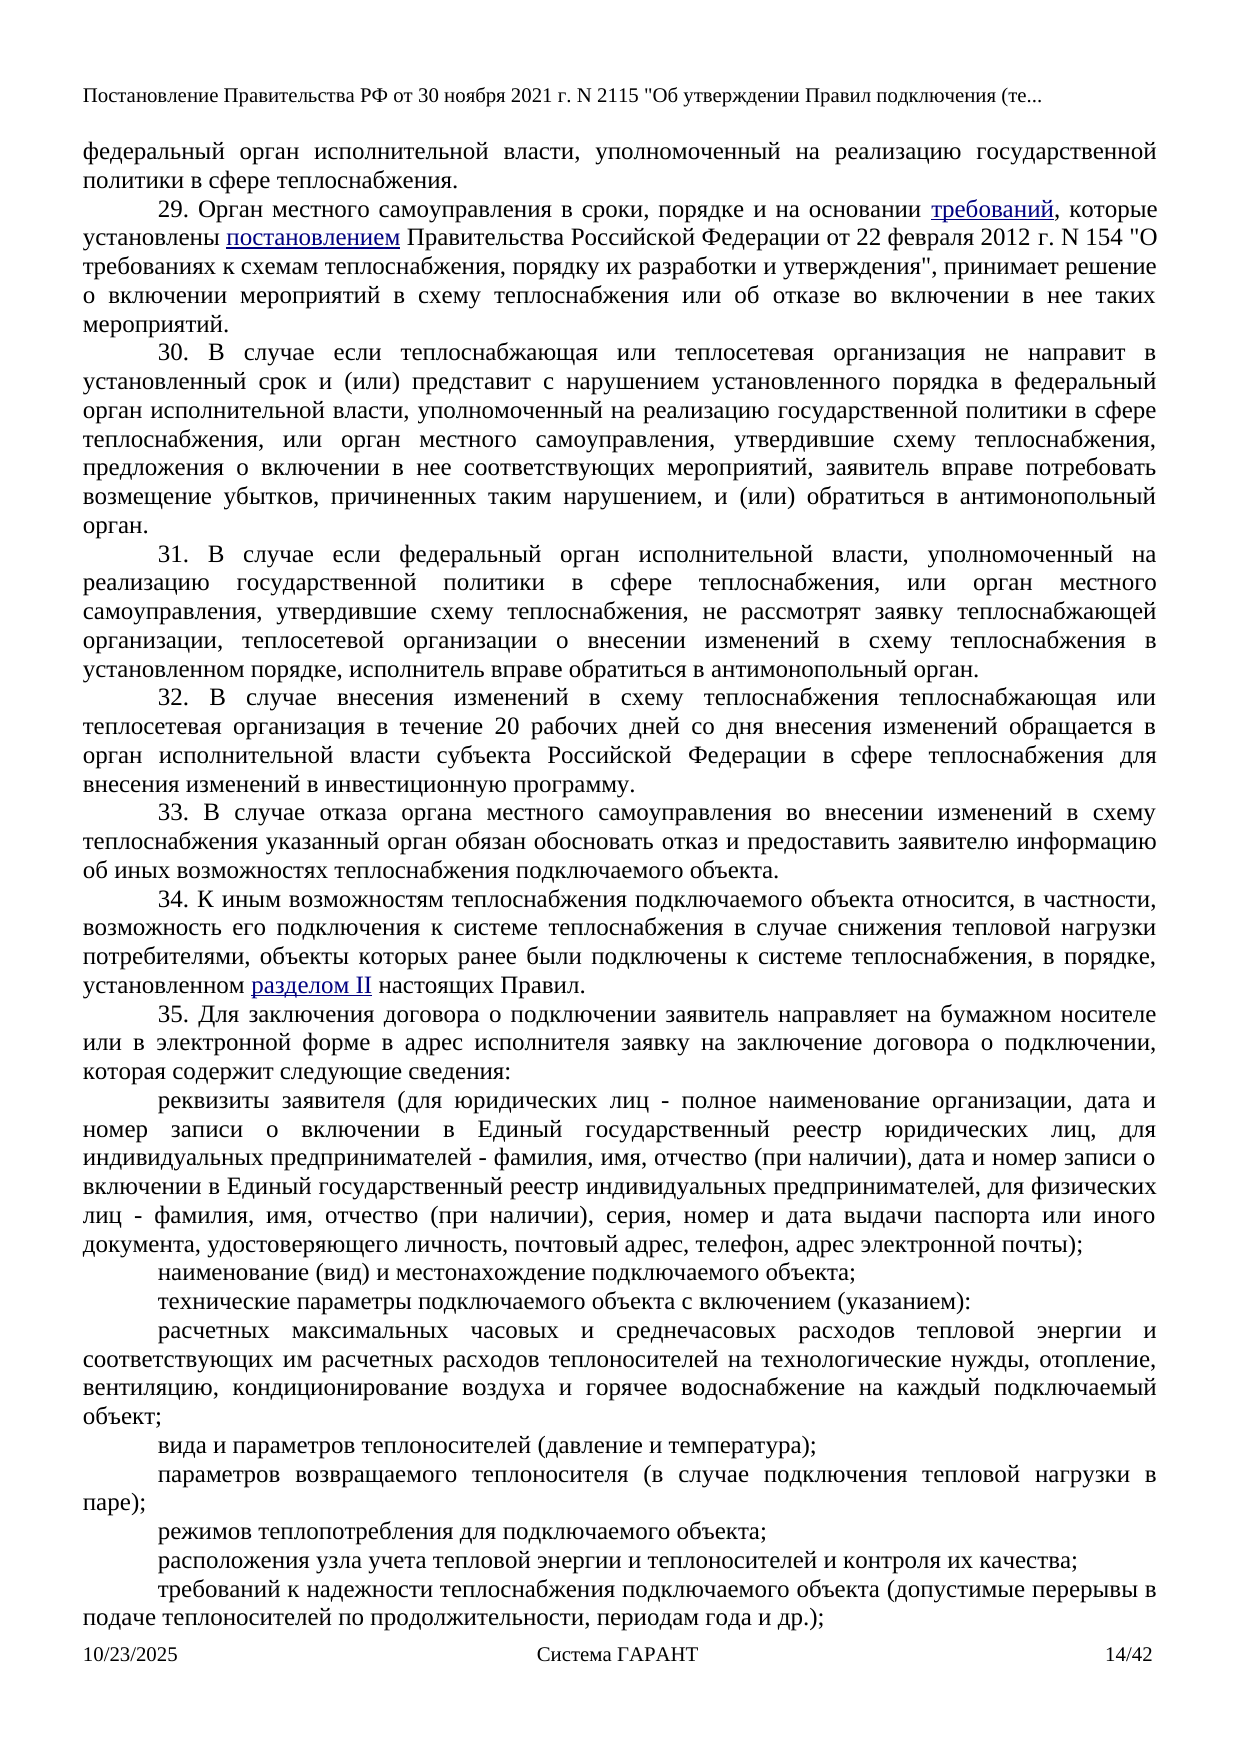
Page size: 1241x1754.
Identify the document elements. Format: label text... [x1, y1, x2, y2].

text 35. Для заключения договора о подключении заявитель направляет на бумажном носителе или в электронной форме в адрес исполнителя заявку на заключение договора о подключении, которая содержит следующие сведения: [83, 999, 1157, 1085]
text 30. В случае если теплоснабжающая или теплосетевая организация не направит в установленный срок и (или) представит с нарушением установленного порядка в федеральный орган исполнительной власти, уполномоченный на реализацию государственной политики в сфере теплоснабжения, или орган местного самоуправления, утвердившие схему теплоснабжения, предложения о включении в нее соответствующих мероприятий, заявитель вправе потребовать возмещение убытков, причиненных таким нарушением, и (или) обратиться в антимонопольный орган. [83, 337, 1157, 539]
text требований к надежности теплоснабжения подключаемого объекта (допустимые перерывы в подаче теплоносителей по продолжительности, периодам года и др.); [83, 1574, 1157, 1631]
text 33. В случае отказа органа местного самоуправления во внесении изменений в схему теплоснабжения указанный орган обязан обосновать отказ и предоставить заявителю информацию об иных возможностях теплоснабжения подключаемого объекта. [83, 797, 1157, 884]
text вида и параметров теплоносителей (давление и температура); [83, 1430, 1157, 1459]
text 34. К иным возможностям теплоснабжения подключаемого объекта относится, в частности, возможность его подключения к системе теплоснабжения в случае снижения тепловой нагрузки потребителями, объекты которых ранее были подключены к системе теплоснабжения, в порядке, установленном разделом II настоящих Правил. [83, 884, 1157, 999]
text федеральный орган исполнительной власти, уполномоченный на реализацию государственной политики в сфере теплоснабжения. [83, 136, 1157, 194]
text расположения узла учета тепловой энергии и теплоносителей и контроля их качества; [83, 1545, 1157, 1574]
text наименование (вид) и местонахождение подключаемого объекта; [83, 1257, 1157, 1286]
text технические параметры подключаемого объекта с включением (указанием): [83, 1286, 1157, 1315]
text режимов теплопотребления для подключаемого объекта; [83, 1516, 1157, 1545]
text 32. В случае внесения изменений в схему теплоснабжения теплоснабжающая или теплосетевая организация в течение 20 рабочих дней со дня внесения изменений обращается в орган исполнительной власти субъекта Российской Федерации в сфере теплоснабжения для внесения изменений в инвестиционную программу. [83, 682, 1157, 797]
text расчетных максимальных часовых и среднечасовых расходов тепловой энергии и соответствующих им расчетных расходов теплоносителей на технологические нужды, отопление, вентиляцию, кондиционирование воздуха и горячее водоснабжение на каждый подключаемый объект; [83, 1315, 1157, 1430]
text 31. В случае если федеральный орган исполнительной власти, уполномоченный на реализацию государственной политики в сфере теплоснабжения, или орган местного самоуправления, утвердившие схему теплоснабжения, не рассмотрят заявку теплоснабжающей организации, теплосетевой организации о внесении изменений в схему теплоснабжения в установленном порядке, исполнитель вправе обратиться в антимонопольный орган. [83, 539, 1157, 682]
text параметров возвращаемого теплоносителя (в случае подключения тепловой нагрузки в паре); [83, 1459, 1157, 1516]
text реквизиты заявителя (для юридических лиц - полное наименование организации, дата и номер записи о включении в Единый государственный реестр юридических лиц, для индивидуальных предпринимателей - фамилия, имя, отчество (при наличии), дата и номер записи о включении в Единый государственный реестр индивидуальных предпринимателей, для физических лиц - фамилия, имя, отчество (при наличии), серия, номер и дата выдачи паспорта или иного документа, удостоверяющего личность, почтовый адрес, телефон, адрес электронной почты); [83, 1085, 1157, 1257]
text 29. Орган местного самоуправления в сроки, порядке и на основании требований, которые установлены постановлением Правительства Российской Федерации от 22 февраля 2012 г. N 154 "О требованиях к схемам теплоснабжения, порядку их разработки и утверждения", принимает решение о включении мероприятий в схему теплоснабжения или об отказе во включении в нее таких мероприятий. [83, 194, 1157, 337]
